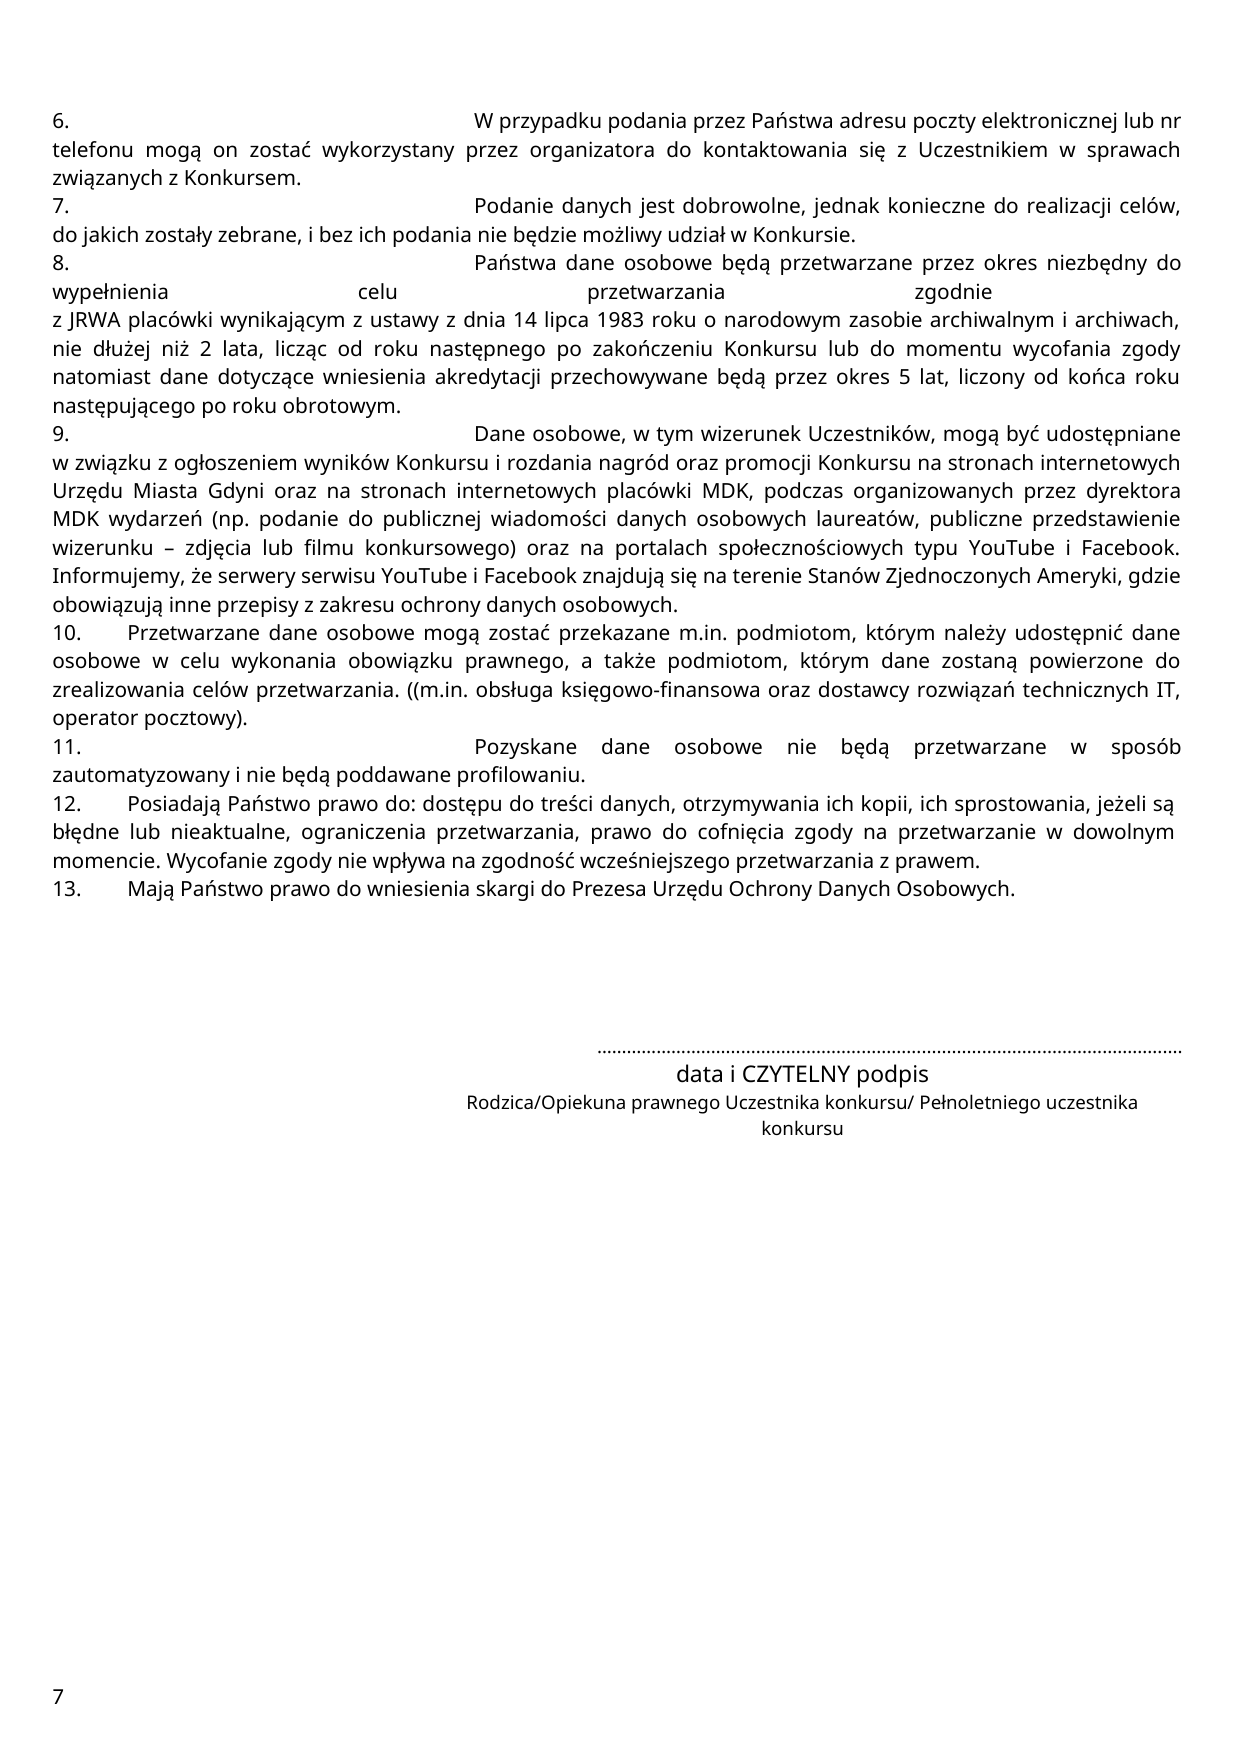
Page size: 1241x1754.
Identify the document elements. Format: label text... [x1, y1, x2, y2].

text Rodzica/Opiekuna prawnego Uczestnika konkursu/ Pełnoletniego uczestnika konkursu [423, 1090, 1182, 1141]
list Państwa dane osobowe będą przetwarzane przez okres niezbędny do wypełnienia celu przetwarzania zgodnie z JRWA placówki wynikającym z ustawy z dnia 14 lipca 1983 roku o narodowym zasobie archiwalnym i archiwach, nie dłużej niż 2 lata, licząc od roku następnego po zakończeniu Konkursu lub do momentu wycofania zgody natomiast dane dotyczące wniesienia akredytacji przechowywane będą przez okres 5 lat, liczony od końca roku następującego po roku obrotowym. [52, 248, 1182, 419]
list Mają Państwo prawo do wniesienia skargi do Prezesa Urzędu Ochrony Danych Osobowych. [52, 874, 1176, 903]
list Dane osobowe, w tym wizerunek Uczestników, mogą być udostępniane w związku z ogłoszeniem wyników Konkursu i rozdania nagród oraz promocji Konkursu na stronach internetowych Urzędu Miasta Gdyni oraz na stronach internetowych placówki MDK, podczas organizowanych przez dyrektora MDK wydarzeń (np. podanie do publicznej wiadomości danych osobowych laureatów, publiczne przedstawienie wizerunku – zdjęcia lub filmu konkursowego) oraz na portalach społecznościowych typu YouTube i Facebook. Informujemy, że serwery serwisu YouTube i Facebook znajdują się na terenie Stanów Zjednoczonych Ameryki, gdzie obowiązują inne przepisy z zakresu ochrony danych osobowych. [52, 419, 1182, 618]
list W przypadku podania przez Państwa adresu poczty elektronicznej lub nr telefonu mogą on zostać wykorzystany przez organizatora do kontaktowania się z Uczestnikiem w sprawach związanych z Konkursem. [52, 106, 1182, 192]
list Posiadają Państwo prawo do: dostępu do treści danych, otrzymywania ich kopii, ich sprostowania, jeżeli są błędne lub nieaktualne, ograniczenia przetwarzania, prawo do cofnięcia zgody na przetwarzanie w dowolnym momencie. Wycofanie zgody nie wpływa na zgodność wcześniejszego przetwarzania z prawem. [52, 789, 1176, 874]
list Podanie danych jest dobrowolne, jednak konieczne do realizacji celów, do jakich zostały zebrane, i bez ich podania nie będzie możliwy udział w Konkursie. [52, 192, 1182, 248]
list Pozyskane dane osobowe nie będą przetwarzane w sposób zautomatyzowany i nie będą poddawane profilowaniu. [52, 732, 1182, 789]
text …………………..…........................................................................................... [52, 1033, 1182, 1058]
list Przetwarzane dane osobowe mogą zostać przekazane m.in. podmiotom, którym należy udostępnić dane osobowe w celu wykonania obowiązku prawnego, a także podmiotom, którym dane zostaną powierzone do zrealizowania celów przetwarzania. ((m.in. obsługa księgowo-finansowa oraz dostawcy rozwiązań technicznych IT, operator pocztowy). [52, 618, 1182, 732]
text data i CZYTELNY podpis [423, 1058, 1182, 1090]
